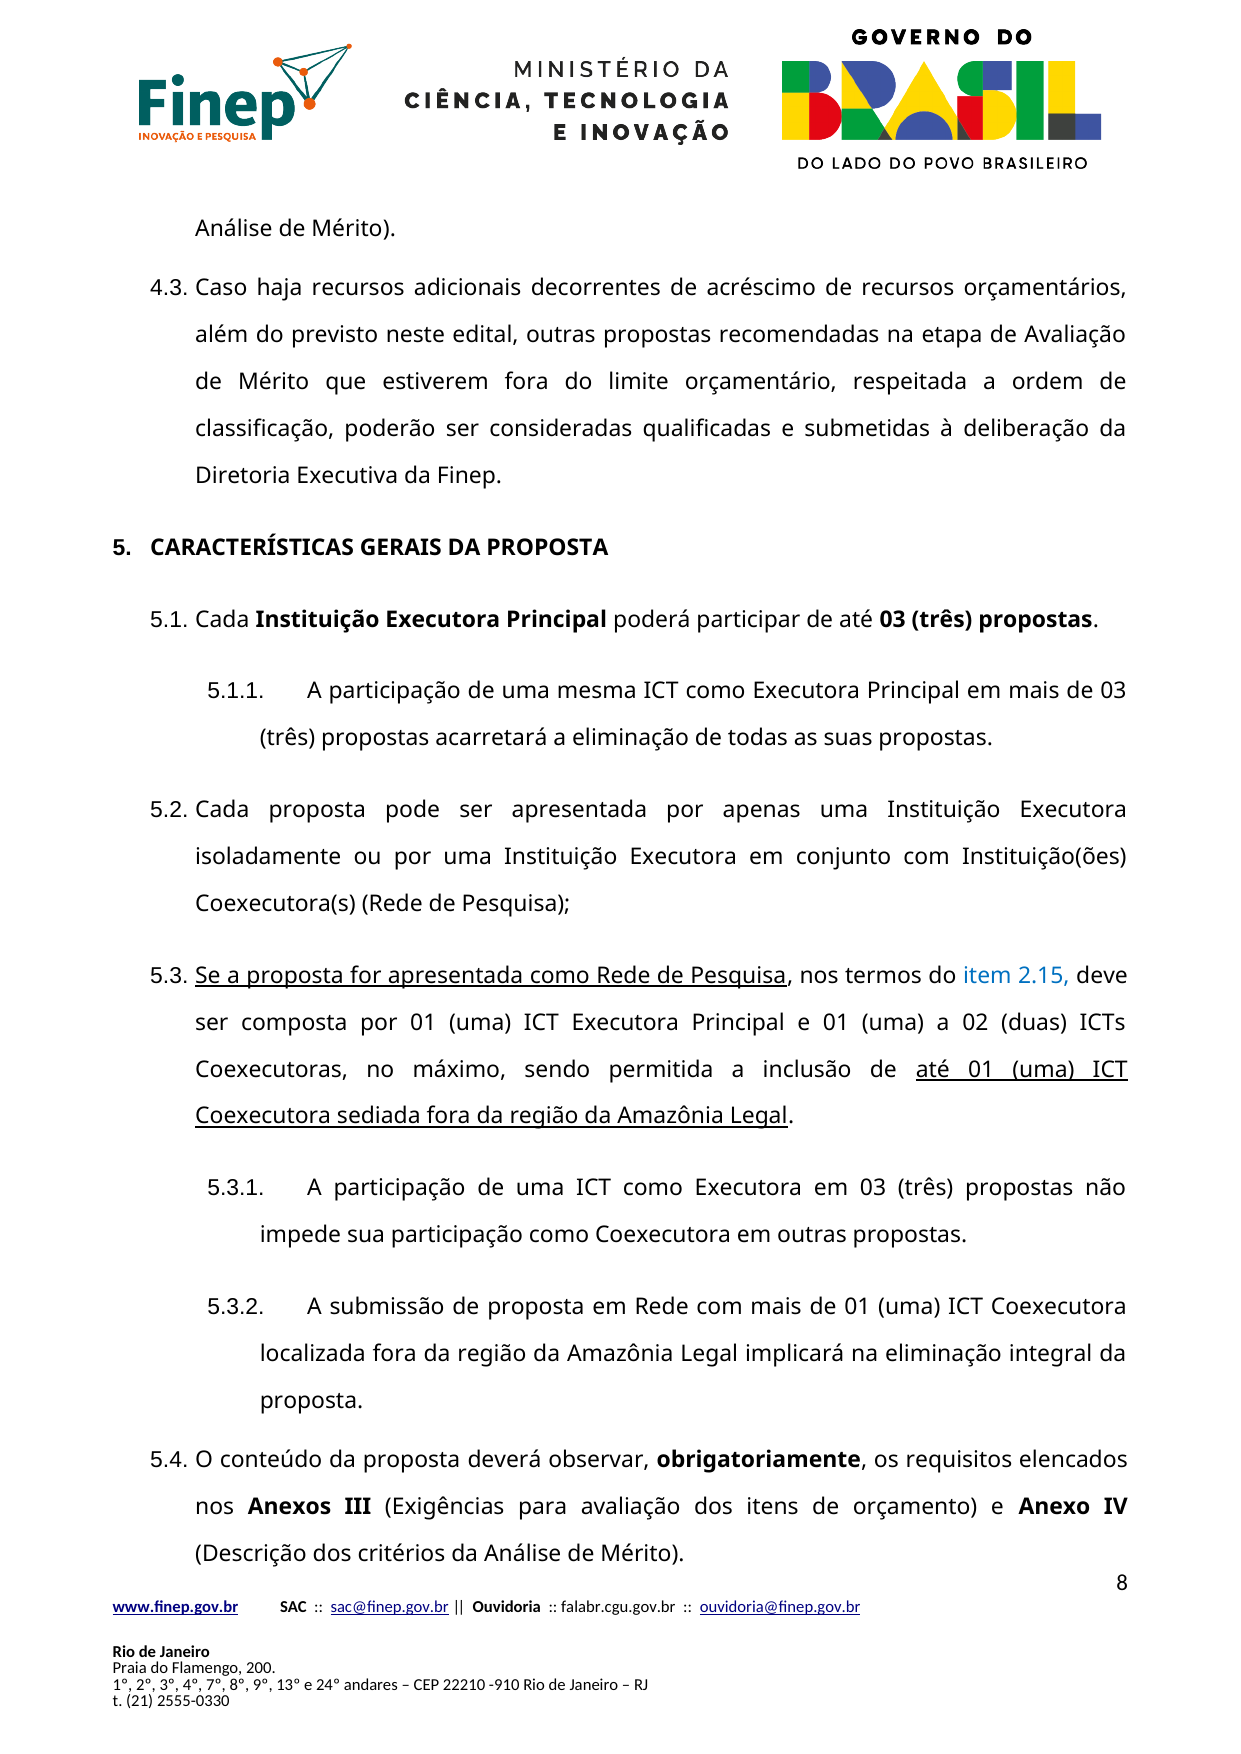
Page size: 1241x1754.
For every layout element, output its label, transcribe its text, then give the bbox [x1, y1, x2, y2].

list CARACTERÍSTICAS GERAIS DA PROPOSTA [112, 531, 1128, 562]
list A participação de uma ICT como Executora em 03 (três) propostas não impede sua participação como Coexecutora em outras propostas. [207, 1171, 1128, 1249]
list A submissão de proposta em Rede com mais de 01 (uma) ICT Coexecutora localizada fora da região da Amazônia Legal implicará na eliminação integral da proposta. [207, 1290, 1128, 1415]
list Caso haja recursos adicionais decorrentes de acréscimo de recursos orçamentários, além do previsto neste edital, outras propostas recomendadas na etapa de Avaliação de Mérito que estiverem fora do limite orçamentário, respeitada a ordem de classificação, poderão ser consideradas qualificadas e submetidas à deliberação da Diretoria Executiva da Finep. [150, 271, 1128, 490]
list Cada Instituição Executora Principal poderá participar de até 03 (três) propostas. [150, 602, 1128, 634]
list O conteúdo da proposta deverá observar, obrigatoriamente, os requisitos elencados nos Anexos III (Exigências para avaliação dos itens de orçamento) e Anexo IV (Descrição dos critérios da Análise de Mérito). [150, 1443, 1128, 1568]
list A participação de uma mesma ICT como Executora Principal em mais de 03 (três) propostas acarretará a eliminação de todas as suas propostas. [207, 674, 1128, 752]
list Se a proposta for apresentada como Rede de Pesquisa, nos termos do item 2.15, deve ser composta por 01 (uma) ICT Executora Principal e 01 (uma) a 02 (duas) ICTs Coexecutoras, no máximo, sendo permitida a inclusão de até 01 (uma) ICT Coexecutora sediada fora da região da Amazônia Legal. [150, 959, 1128, 1131]
list Cada proposta pode ser apresentada por apenas uma Instituição Executora isoladamente ou por uma Instituição Executora em conjunto com Instituição(ões) Coexecutora(s) (Rede de Pesquisa); [150, 793, 1128, 918]
list A contratação das propostas dependerá da disponibilidade de recursos orçamentários e financeiros do MCTI/Finep/FNDCT, respeitando-se o valor limite aprovado para cada proposta e a ordem de classificação definida na Avaliação de Mérito (item 11.3). [150, 212, 1128, 243]
